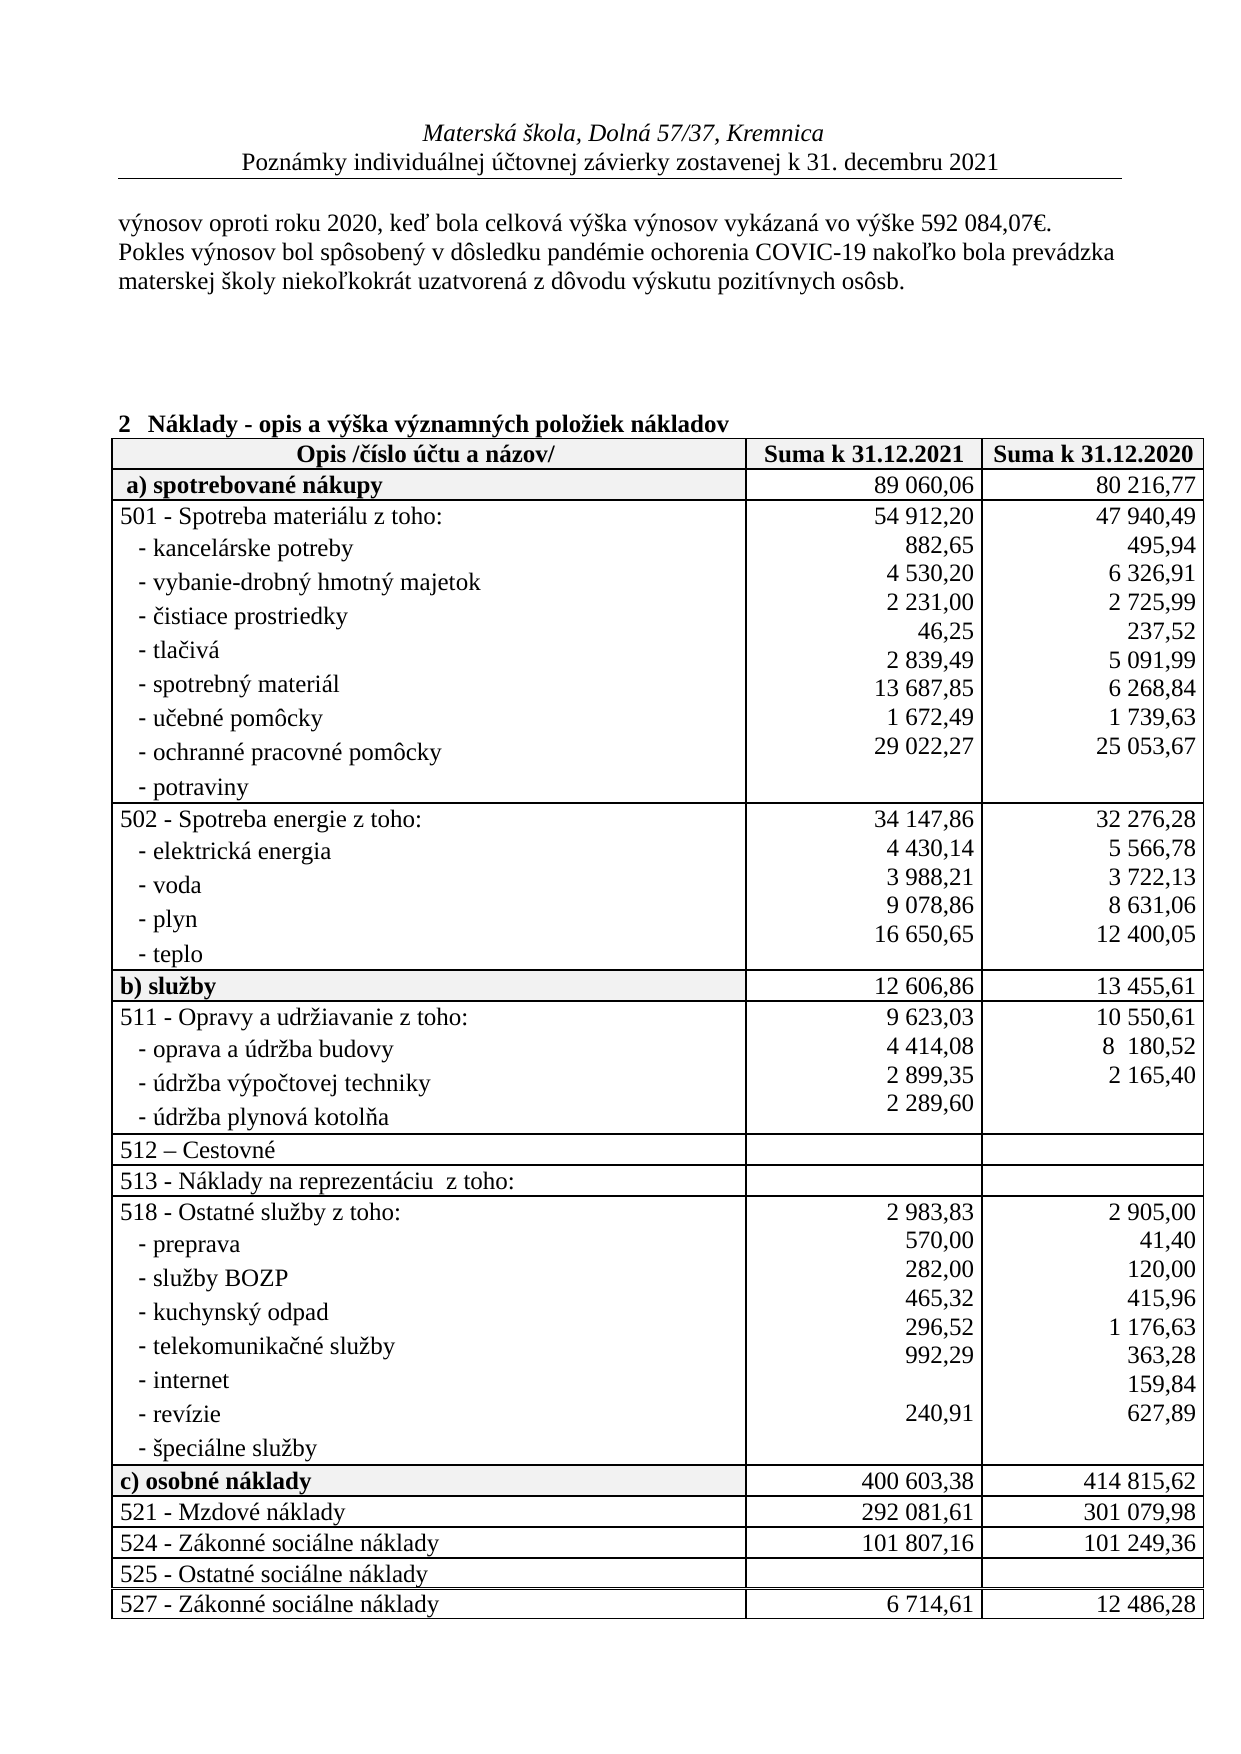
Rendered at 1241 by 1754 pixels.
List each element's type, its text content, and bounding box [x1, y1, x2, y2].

table_cell 2 983,83 570,00 282,00 465,32 296,52 992,29 240,91 [747, 1197, 981, 1464]
table_cell 400 603,38 [747, 1466, 981, 1495]
table_cell 524 - Zákonné sociálne náklady [113, 1528, 745, 1557]
table_cell 512 – Cestovné [113, 1135, 745, 1164]
table_cell [747, 1135, 981, 1164]
table_header Suma k 31.12.2020 [983, 439, 1203, 468]
text Pokles výnosov bol spôsobený v dôsledku pandémie ochorenia COVIC-19 nakoľko bola prevádzka materskej školy niekoľkokrát uzatvorená z dôvodu výskutu pozitívnych osôsb. [118, 237, 1122, 294]
table_header Opis /číslo účtu a názov/ [113, 439, 745, 468]
table_cell 292 081,61 [747, 1497, 981, 1526]
table_cell 525 - Ostatné sociálne náklady [113, 1559, 745, 1587]
table_cell b) služby [113, 971, 745, 1000]
text výnosov oproti roku 2020, keď bola celková výška výnosov vykázaná vo výške 592 084,07€. [118, 208, 1122, 237]
table_cell 12 606,86 [747, 971, 981, 1000]
table_cell 13 455,61 [983, 971, 1203, 1000]
table_cell c) osobné náklady [113, 1466, 745, 1495]
table_cell 9 623,03 4 414,08 2 899,35 2 289,60 [747, 1002, 981, 1133]
table_cell 2 905,00 41,40 120,00 415,96 1 176,63 363,28 159,84 627,89 [983, 1197, 1203, 1464]
table_cell 513 - Náklady na reprezentáciu z toho: [113, 1166, 745, 1195]
table_cell [983, 1135, 1203, 1164]
table_cell [747, 1166, 981, 1195]
table_cell 301 079,98 [983, 1497, 1203, 1526]
table_cell 101 249,36 [983, 1528, 1203, 1557]
table_header Suma k 31.12.2021 [747, 439, 981, 468]
table_cell 501 - Spotreba materiálu z toho: kancelárske potreby vybanie-drobný hmotný majetok čistiace prostriedky tlačivá spotrebný materiál učebné pomôcky ochranné pracovné pomôcky potraviny [113, 501, 745, 802]
table_cell 47 940,49 495,94 6 326,91 2 725,99 237,52 5 091,99 6 268,84 1 739,63 25 053,67 [983, 501, 1203, 802]
table_cell 101 807,16 [747, 1528, 981, 1557]
table_cell 54 912,20 882,65 4 530,20 2 231,00 46,25 2 839,49 13 687,85 1 672,49 29 022,27 [747, 501, 981, 802]
table_cell 80 216,77 [983, 470, 1203, 499]
table_cell 12 486,28 [983, 1590, 1203, 1618]
table_cell 502 - Spotreba energie z toho: elektrická energia voda plyn teplo [113, 804, 745, 969]
table_cell a) spotrebované nákupy [113, 470, 745, 499]
table_cell 6 714,61 [747, 1590, 981, 1618]
list Náklady - opis a výška významných položiek nákladov [118, 409, 1122, 438]
table_cell 34 147,86 4 430,14 3 988,21 9 078,86 16 650,65 [747, 804, 981, 969]
table_cell [983, 1166, 1203, 1195]
table_cell 89 060,06 [747, 470, 981, 499]
table_cell 414 815,62 [983, 1466, 1203, 1495]
table_cell [983, 1559, 1203, 1587]
table_cell 10 550,61 8 180,52 2 165,40 [983, 1002, 1203, 1133]
table_cell 518 - Ostatné služby z toho: preprava služby BOZP kuchynský odpad telekomunikačné služby internet revízie špeciálne služby [113, 1197, 745, 1464]
table_cell 32 276,28 5 566,78 3 722,13 8 631,06 12 400,05 [983, 804, 1203, 969]
table_cell 521 - Mzdové náklady [113, 1497, 745, 1526]
table_cell [747, 1559, 981, 1587]
table_cell 511 - Opravy a udržiavanie z toho: oprava a údržba budovy údržba výpočtovej techniky údržba plynová kotolňa [113, 1002, 745, 1133]
table_cell 527 - Zákonné sociálne náklady [113, 1590, 745, 1618]
